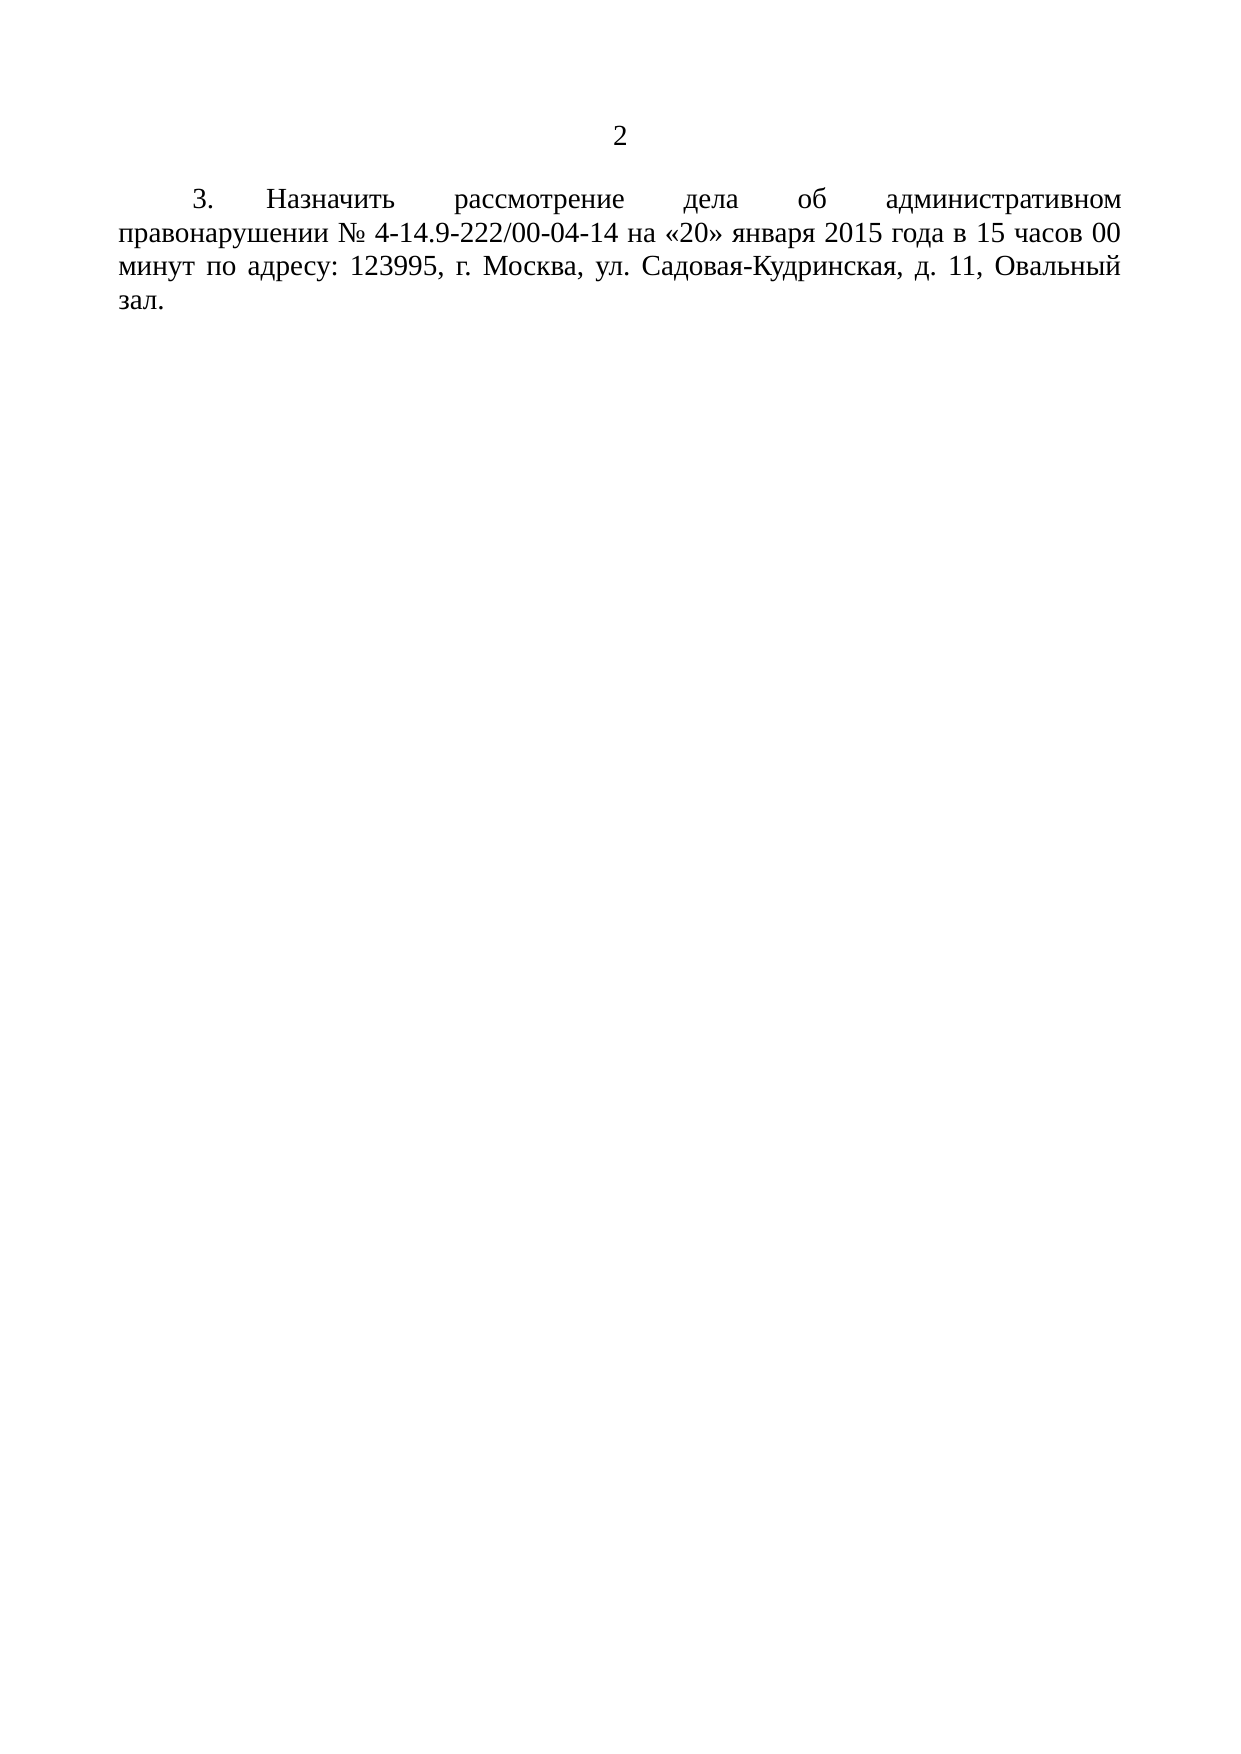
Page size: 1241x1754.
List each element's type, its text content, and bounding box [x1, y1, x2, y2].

text 3. Назначить рассмотрение дела об административном правонарушении № 4-14.9-222/00-04-14 на «20» января 2015 года в 15 часов 00 минут по адресу: 123995, г. Москва, ул. Садовая-Кудринская, д. 11, Овальный зал. [118, 181, 1122, 315]
